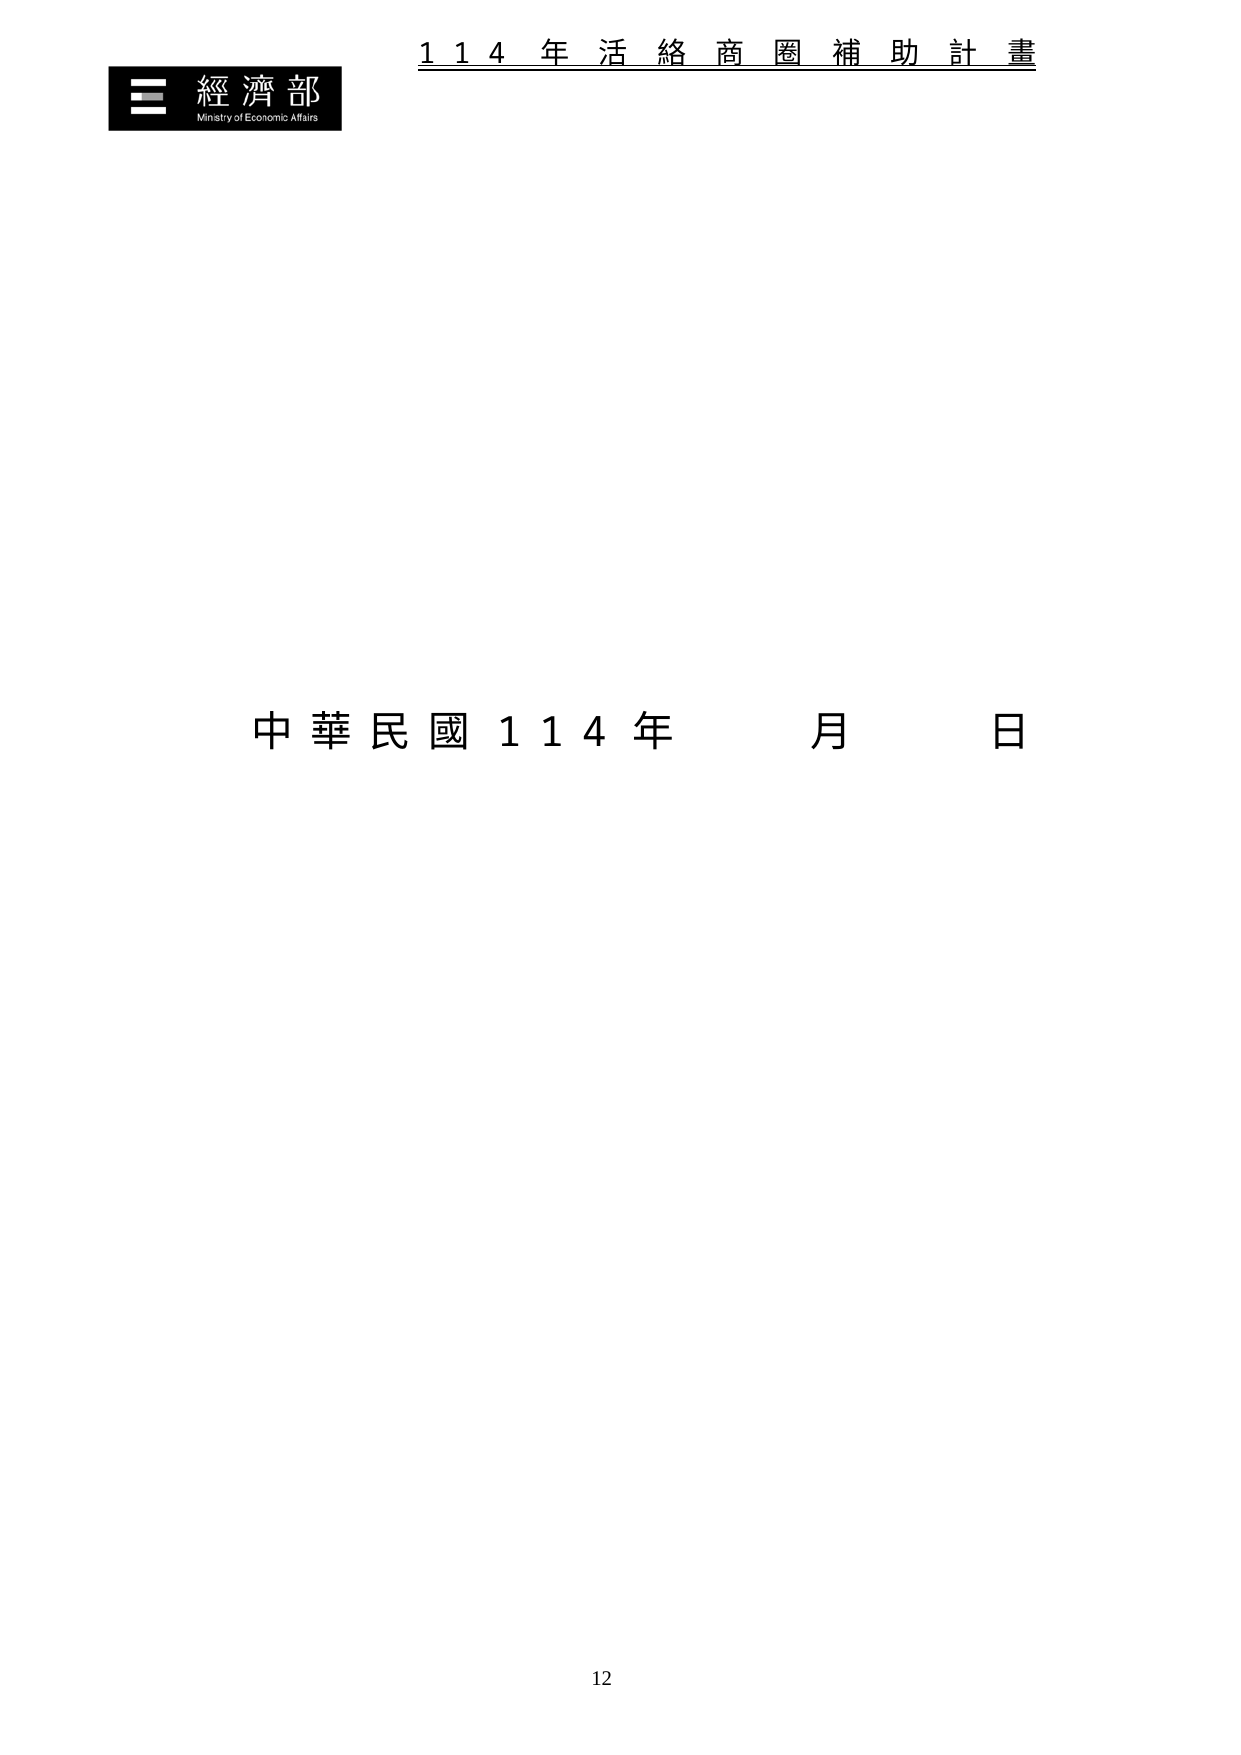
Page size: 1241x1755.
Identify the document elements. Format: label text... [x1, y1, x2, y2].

table_cell 中華民國114年 月 日 [222, 674, 1066, 762]
table_cell [222, 149, 1066, 674]
